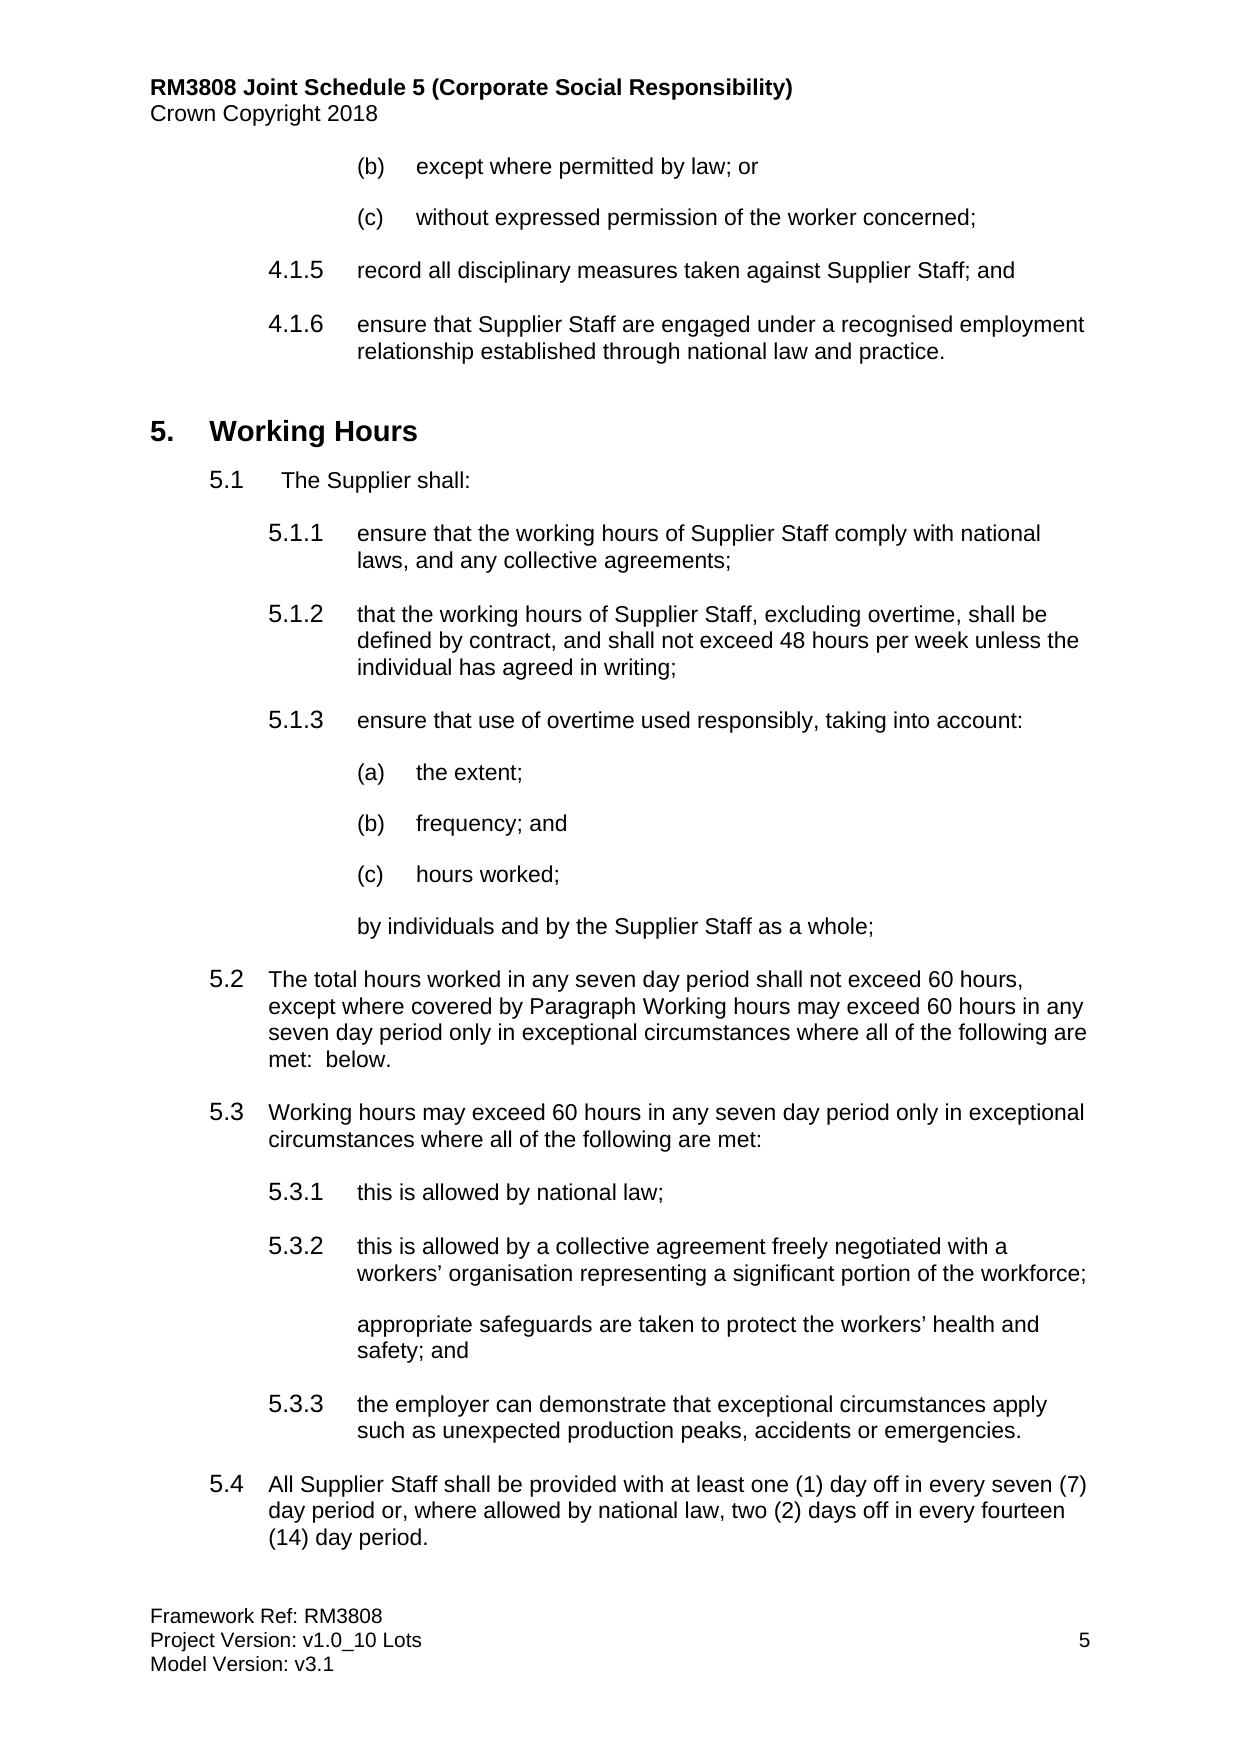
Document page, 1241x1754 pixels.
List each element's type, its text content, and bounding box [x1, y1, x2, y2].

list The total hours worked in any seven day period shall not exceed 60 hours, except where covered by Paragraph 5.3 below. [209, 964, 1090, 1072]
list that the working hours of Supplier Staff, excluding overtime, shall be defined by contract, and shall not exceed 48 hours per week unless the individual has agreed in writing; [268, 598, 1090, 680]
list ensure that Supplier Staff are engaged under a recognised employment relationship established through national law and practice. [268, 309, 1090, 364]
text appropriate safeguards are taken to protect the workers’ health and safety; and [357, 1311, 1090, 1364]
list frequency; and [357, 810, 1090, 836]
list All Supplier Staff shall be provided with at least one (1) day off in every seven (7) day period or, where allowed by national law, two (2) days off in every fourteen (14) day period. [209, 1469, 1090, 1550]
list except where permitted by law; or [357, 153, 1090, 179]
list this is allowed by national law; [268, 1177, 1090, 1206]
subtitle Working Hours [150, 414, 1090, 448]
list without expressed permission of the worker concerned; [357, 204, 1090, 231]
list this is allowed by a collective agreement freely negotiated with a workers’ organisation representing a significant portion of the workforce; [268, 1231, 1090, 1286]
list Working hours may exceed 60 hours in any seven day period only in exceptional circumstances where all of the following are met: [209, 1097, 1090, 1152]
list the extent; [357, 759, 1090, 785]
list The Supplier shall: [209, 465, 1090, 493]
list hours worked; [357, 861, 1090, 888]
text by individuals and by the Supplier Staff as a whole; [357, 913, 1090, 939]
list ensure that use of overtime used responsibly, taking into account: [268, 705, 1090, 734]
list the employer can demonstrate that exceptional circumstances apply such as unexpected production peaks, accidents or emergencies. [268, 1389, 1090, 1444]
list record all disciplinary measures taken against Supplier Staff; and [268, 256, 1090, 284]
list ensure that the working hours of Supplier Staff comply with national laws, and any collective agreements; [268, 518, 1090, 573]
